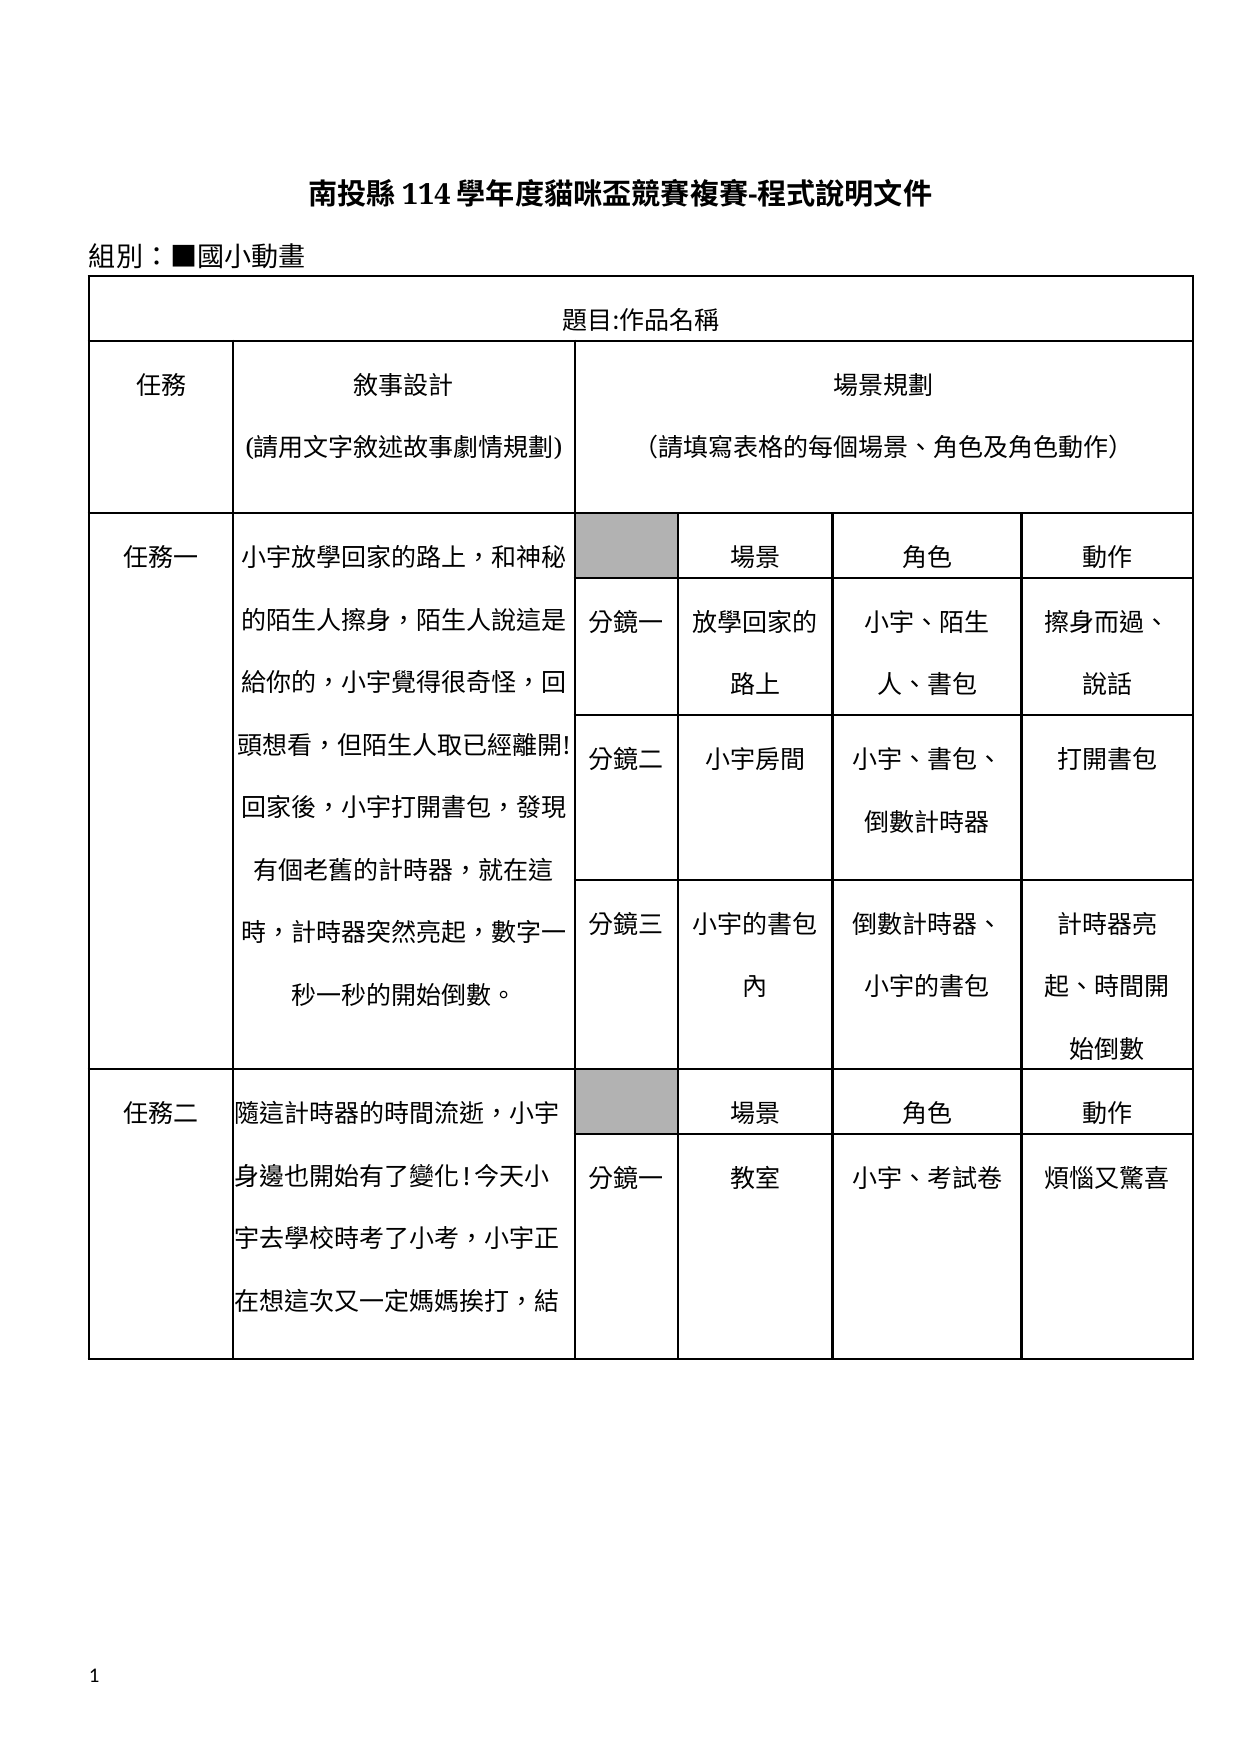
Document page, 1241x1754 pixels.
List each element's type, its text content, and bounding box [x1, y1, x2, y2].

table_cell 場景 [679, 514, 831, 577]
text 組別：■國小動畫 [89, 212, 1152, 275]
table_cell 小宇、陌生人、書包 [834, 579, 1020, 714]
table_cell 小宇放學回家的路上，和神秘的陌生人擦身，陌生人說這是給你的，小宇覺得很奇怪，回頭想看，但陌生人取已經離開!回家後，小宇打開書包，發現有個老舊的計時器，就在這時，計時器突然亮起，數字一秒一秒的開始倒數。 [234, 514, 574, 1068]
table_cell 小宇、書包、倒數計時器 [834, 716, 1020, 879]
table_cell 小宇的書包內 [679, 881, 831, 1068]
table_cell 小宇、考試卷 [834, 1135, 1020, 1358]
table_cell 分鏡一 [576, 579, 677, 714]
table_cell [576, 1070, 677, 1133]
table_cell 角色 [834, 1070, 1020, 1133]
table_cell 動作 [1023, 1070, 1192, 1133]
table_cell 場景規劃 （請填寫表格的每個場景、角色及角色動作） [576, 342, 1192, 512]
table_cell 倒數計時器、小宇的書包 [834, 881, 1020, 1068]
table_cell [576, 514, 677, 577]
table_cell 放學回家的路上 [679, 579, 831, 714]
table_cell 分鏡三 [576, 881, 677, 1068]
table_cell 分鏡二 [576, 716, 677, 879]
table_cell 敘事設計 (請用文字敘述故事劇情規劃) [234, 342, 574, 512]
table_cell 煩惱又驚喜 [1023, 1135, 1192, 1358]
table_cell 任務一 [90, 514, 232, 1068]
table_cell 教室 [679, 1135, 831, 1358]
table_cell 任務 [90, 342, 232, 512]
table_cell 擦身而過、說話 [1023, 579, 1192, 714]
table_cell 角色 [834, 514, 1020, 577]
table_cell 分鏡一 [576, 1135, 677, 1358]
table_cell 小宇房間 [679, 716, 831, 879]
table_header 題目:作品名稱 [90, 277, 1192, 339]
table_cell 隨這計時器的時間流逝，小宇身邊也開始有了變化!今天小宇去學校時考了小考，小宇正在想這次又一定媽媽挨打，結果平時考不及格的他，居然考了滿分!他在想會不媽媽認為我抄了別人的考卷，一回到家媽媽問他今考了今天考了幾分，他說我考了滿分，媽媽直接高興到跳起來，他回到房間後開始準備月考，原本社會也不及格的他，竟可以將社會重點倒背如流，令他喜出望外。 [234, 1070, 574, 1358]
table_cell 動作 [1023, 514, 1192, 577]
table_cell 任務二 [90, 1070, 232, 1358]
table_cell 打開書包 [1023, 716, 1192, 879]
text 南投縣114學年度貓咪盃競賽複賽-程式說明文件 [89, 150, 1152, 212]
table_cell 場景 [679, 1070, 831, 1133]
table_cell 計時器亮起、時間開始倒數 [1023, 881, 1192, 1068]
